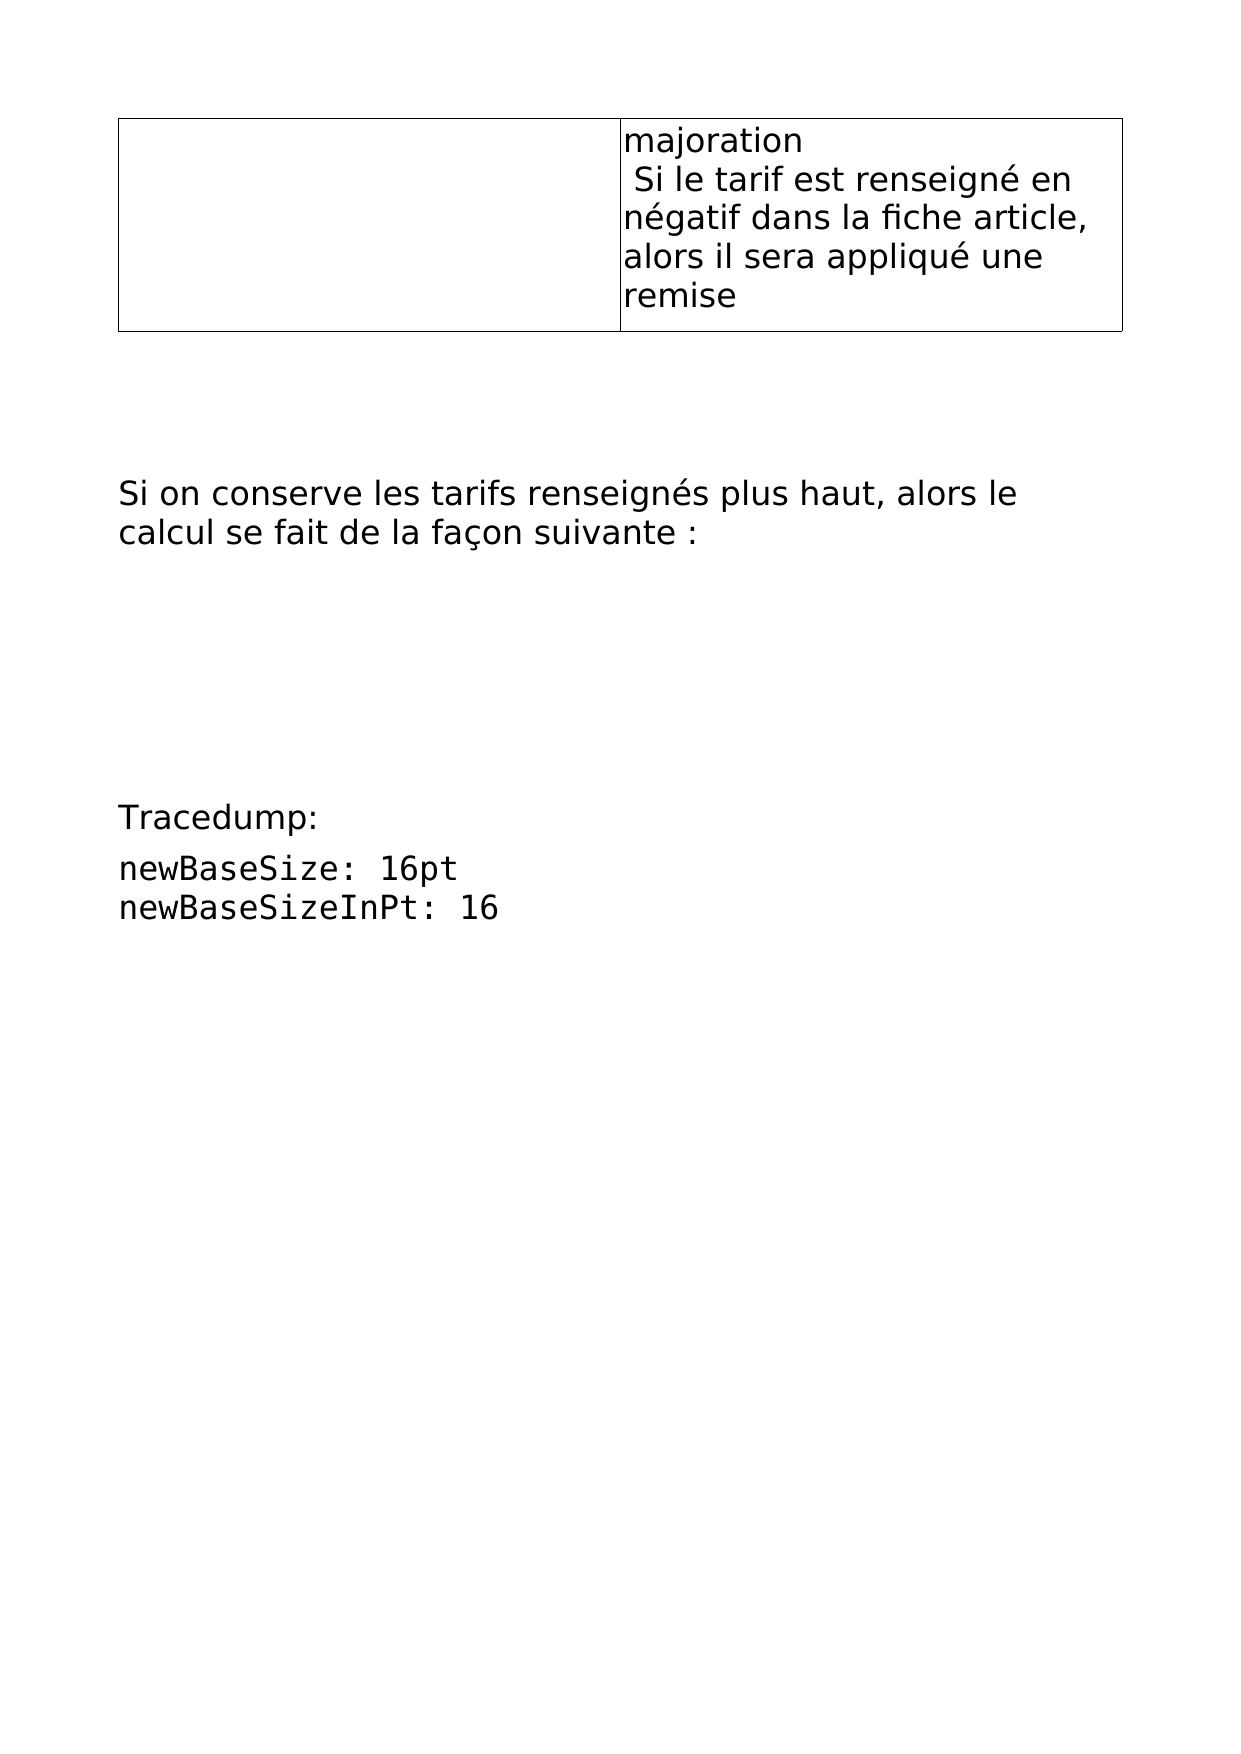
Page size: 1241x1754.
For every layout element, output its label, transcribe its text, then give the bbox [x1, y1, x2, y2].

table_header [119, 119, 620, 331]
table_header majoration Si le tarif est renseigné en négatif dans la fiche article, alors il sera appliqué une remise [621, 119, 1122, 331]
text Tracedump: [118, 759, 1122, 837]
text Si on conserve les tarifs renseignés plus haut, alors le calcul se fait de la façon suivante : [118, 475, 1122, 747]
text newBaseSize: 16pt newBaseSizeInPt: 16 [118, 849, 1122, 927]
